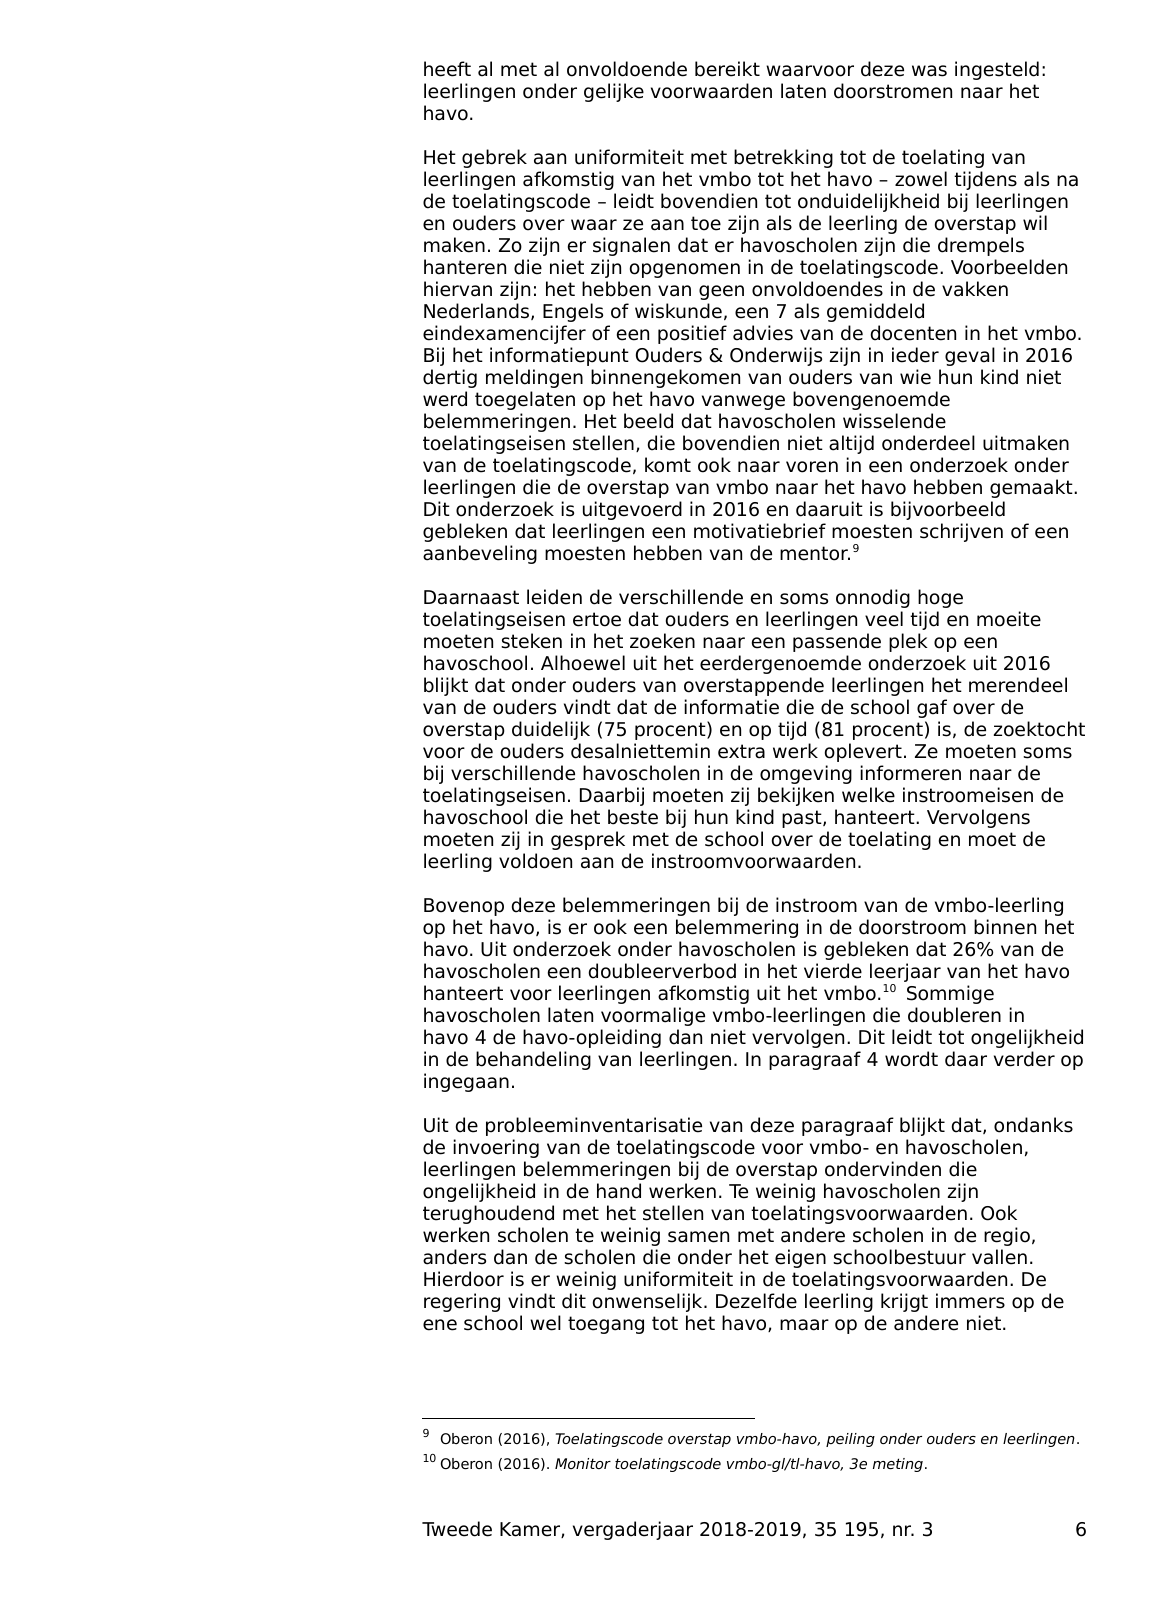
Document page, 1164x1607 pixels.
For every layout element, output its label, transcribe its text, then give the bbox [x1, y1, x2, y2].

text Daarnaast leiden de verschillende en soms onnodig hoge toelatingseisen ertoe dat ouders en leerlingen veel tijd en moeite moeten steken in het zoeken naar een passende plek op een havoschool. Alhoewel uit het eerdergenoemde onderzoek uit 2016 blijkt dat onder ouders van overstappende leerlingen het merendeel van de ouders vindt dat de informatie die de school gaf over de overstap duidelijk (75 procent) en op tijd (81 procent) is, de zoektocht voor de ouders desalniettemin extra werk oplevert. Ze moeten soms bij verschillende havoscholen in de omgeving informeren naar de toelatingseisen. Daarbij moeten zij bekijken welke instroomeisen de havoschool die het beste bij hun kind past, hanteert. Vervolgens moeten zij in gesprek met de school over de toelating en moet de leerling voldoen aan de instroomvoorwaarden. [422, 587, 1087, 873]
text heeft al met al onvoldoende bereikt waarvoor deze was ingesteld: leerlingen onder gelijke voorwaarden laten doorstromen naar het havo. [422, 59, 1087, 125]
text Oberon (2016), Toelatingscode overstap vmbo-havo, peiling onder ouders en leerlingen. [422, 1427, 1087, 1449]
text Uit de probleeminventarisatie van deze paragraaf blijkt dat, ondanks de invoering van de toelatingscode voor vmbo- en havoscholen, leerlingen belemmeringen bij de overstap ondervinden die ongelijkheid in de hand werken. Te weinig havoscholen zijn terughoudend met het stellen van toelatingsvoorwaarden. Ook werken scholen te weinig samen met andere scholen in de regio, anders dan de scholen die onder het eigen schoolbestuur vallen. Hierdoor is er weinig uniformiteit in de toelatingsvoorwaarden. De regering vindt dit onwenselijk. Dezelfde leerling krijgt immers op de ene school wel toegang tot het havo, maar op de andere niet. [422, 1115, 1087, 1335]
text Oberon (2016). Monitor toelatingscode vmbo-gl/tl-havo, 3e meting. [422, 1452, 1087, 1474]
text Bovenop deze belemmeringen bij de instroom van de vmbo-leerling op het havo, is er ook een belemmering in de doorstroom binnen het havo. Uit onderzoek onder havoscholen is gebleken dat 26% van de havoscholen een doubleerverbod in het vierde leerjaar van het havo hanteert voor leerlingen afkomstig uit het vmbo. Sommige havoscholen laten voormalige vmbo-leerlingen die doubleren in havo 4 de havo-opleiding dan niet vervolgen. Dit leidt tot ongelijkheid in de behandeling van leerlingen. In paragraaf 4 wordt daar verder op ingegaan. [422, 895, 1087, 1093]
text Het gebrek aan uniformiteit met betrekking tot de toelating van leerlingen afkomstig van het vmbo tot het havo – zowel tijdens als na de toelatingscode – leidt bovendien tot onduidelijkheid bij leerlingen en ouders over waar ze aan toe zijn als de leerling de overstap wil maken. Zo zijn er signalen dat er havoscholen zijn die drempels hanteren die niet zijn opgenomen in de toelatingscode. Voorbeelden hiervan zijn: het hebben van geen onvoldoendes in de vakken Nederlands, Engels of wiskunde, een 7 als gemiddeld eindexamencijfer of een positief advies van de docenten in het vmbo. Bij het informatiepunt Ouders & Onderwijs zijn in ieder geval in 2016 dertig meldingen binnengekomen van ouders van wie hun kind niet werd toegelaten op het havo vanwege bovengenoemde belemmeringen. Het beeld dat havoscholen wisselende toelatingseisen stellen, die bovendien niet altijd onderdeel uitmaken van de toelatingscode, komt ook naar voren in een onderzoek onder leerlingen die de overstap van vmbo naar het havo hebben gemaakt. Dit onderzoek is uitgevoerd in 2016 en daaruit is bijvoorbeeld gebleken dat leerlingen een motivatiebrief moesten schrijven of een aanbeveling moesten hebben van de mentor. [422, 147, 1087, 565]
